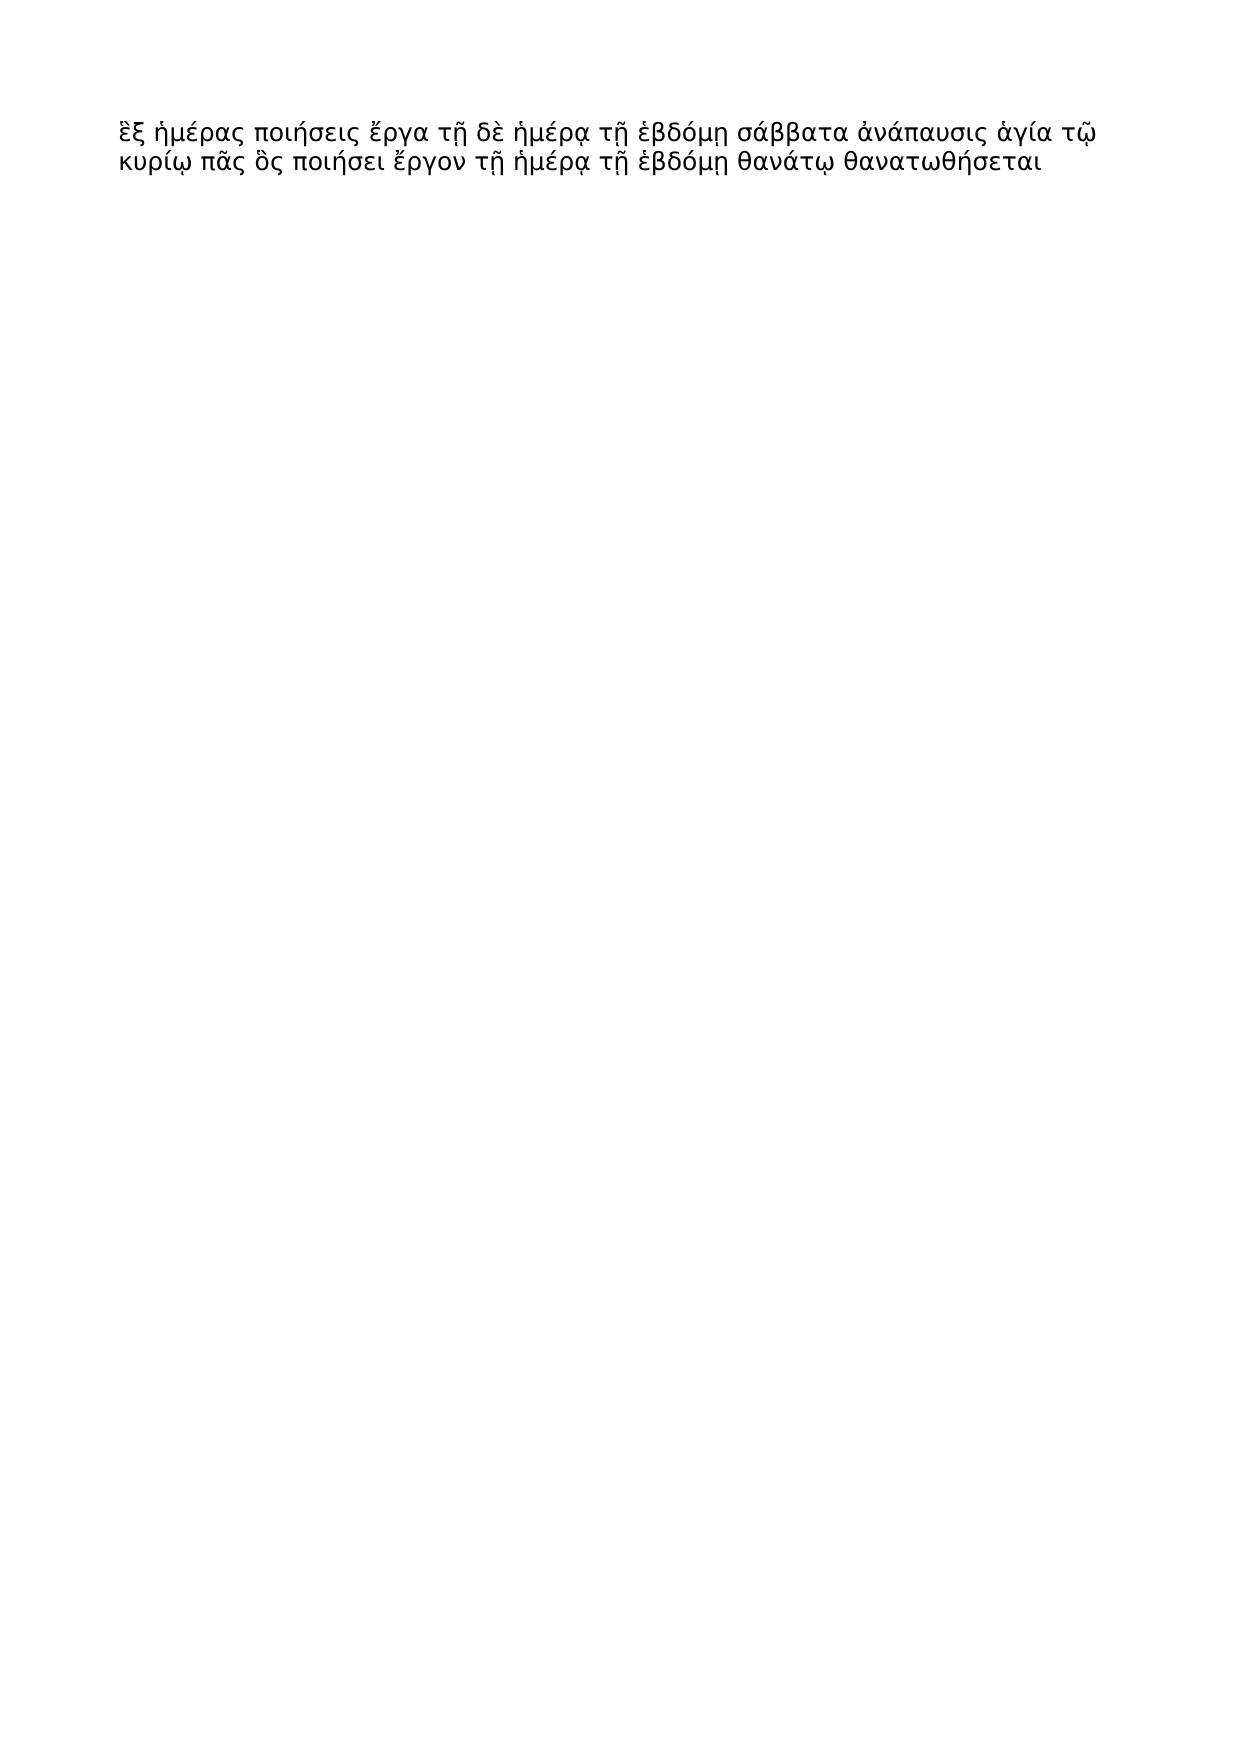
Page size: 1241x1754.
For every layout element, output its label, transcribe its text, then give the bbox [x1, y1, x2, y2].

text ἓξ ἡμέρας ποιήσεις ἔργα τῇ δὲ ἡμέρᾳ τῇ ἑβδόμῃ σάββατα ἀνάπαυσις ἁγία τῷ κυρίῳ πᾶς ὃς ποιήσει ἔργον τῇ ἡμέρᾳ τῇ ἑβδόμῃ θανάτῳ θανατωθήσεται [118, 118, 1122, 176]
